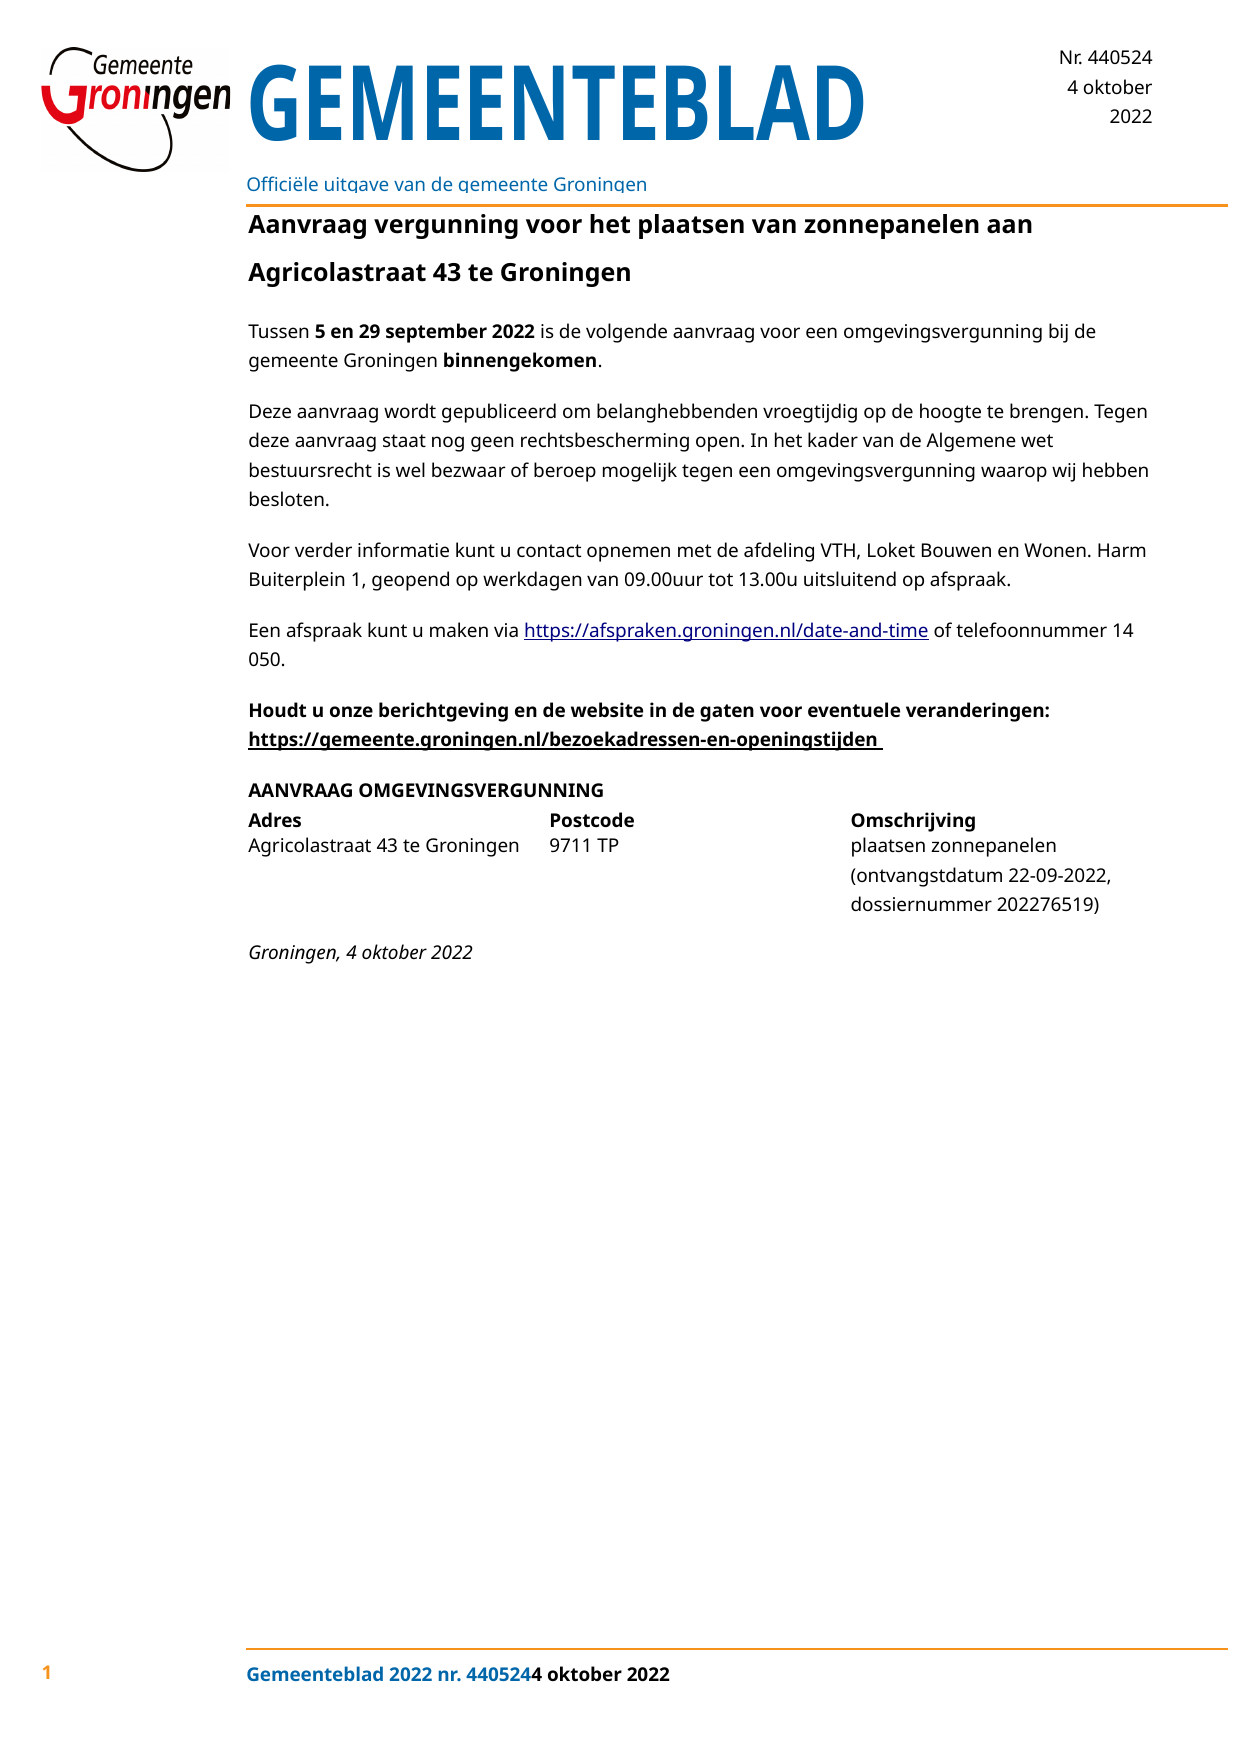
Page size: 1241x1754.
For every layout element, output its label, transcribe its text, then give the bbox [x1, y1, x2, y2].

table_header Postcode [549, 807, 850, 832]
text Voor verder informatie kunt u contact opnemen met de afdeling VTH, Loket Bouwen en Wonen. Harm Buiterplein 1, geopend op werkdagen van 09.00uur tot 13.00u uitsluitend op afspraak. [248, 537, 1152, 592]
text Tussen 5 en 29 september 2022 is de volgende aanvraag voor een omgevingsvergunning bij de gemeente Groningen binnengekomen. [248, 318, 1152, 373]
text Deze aanvraag wordt gepubliceerd om belanghebbenden vroegtijdig op de hoogte te brengen. Tegen deze aanvraag staat nog geen rechtsbescherming open. In het kader van de Algemene wet bestuursrecht is wel bezwaar of beroep mogelijk tegen een omgevingsvergunning waarop wij hebben besloten. [248, 398, 1152, 512]
table_header Adres [248, 807, 549, 832]
text Een afspraak kunt u maken via https://afspraken.groningen.nl/date-and-time of telefoonnummer 14 050. [248, 617, 1152, 672]
table_cell plaatsen zonnepanelen (ontvangstdatum 22-09-2022, dossiernummer 202276519) [850, 833, 1152, 917]
text Groningen, 4 oktober 2022 [248, 939, 1152, 964]
text Houdt u onze berichtgeving en de website in de gaten voor eventuele veranderingen: https://gemeente.groningen.nl/bezoekadressen-en-openingstijden [248, 697, 1152, 752]
table_cell 9711 TP [549, 833, 850, 917]
picture [41, 47, 231, 172]
table_header Omschrijving [850, 807, 1152, 832]
text Aanvraag vergunning voor het plaatsen van zonnepanelen aan Agricolastraat 43 te Groningen [248, 207, 1152, 288]
text AANVRAAG OMGEVINGSVERGUNNING [248, 777, 1152, 803]
table_cell Agricolastraat 43 te Groningen [248, 833, 549, 917]
